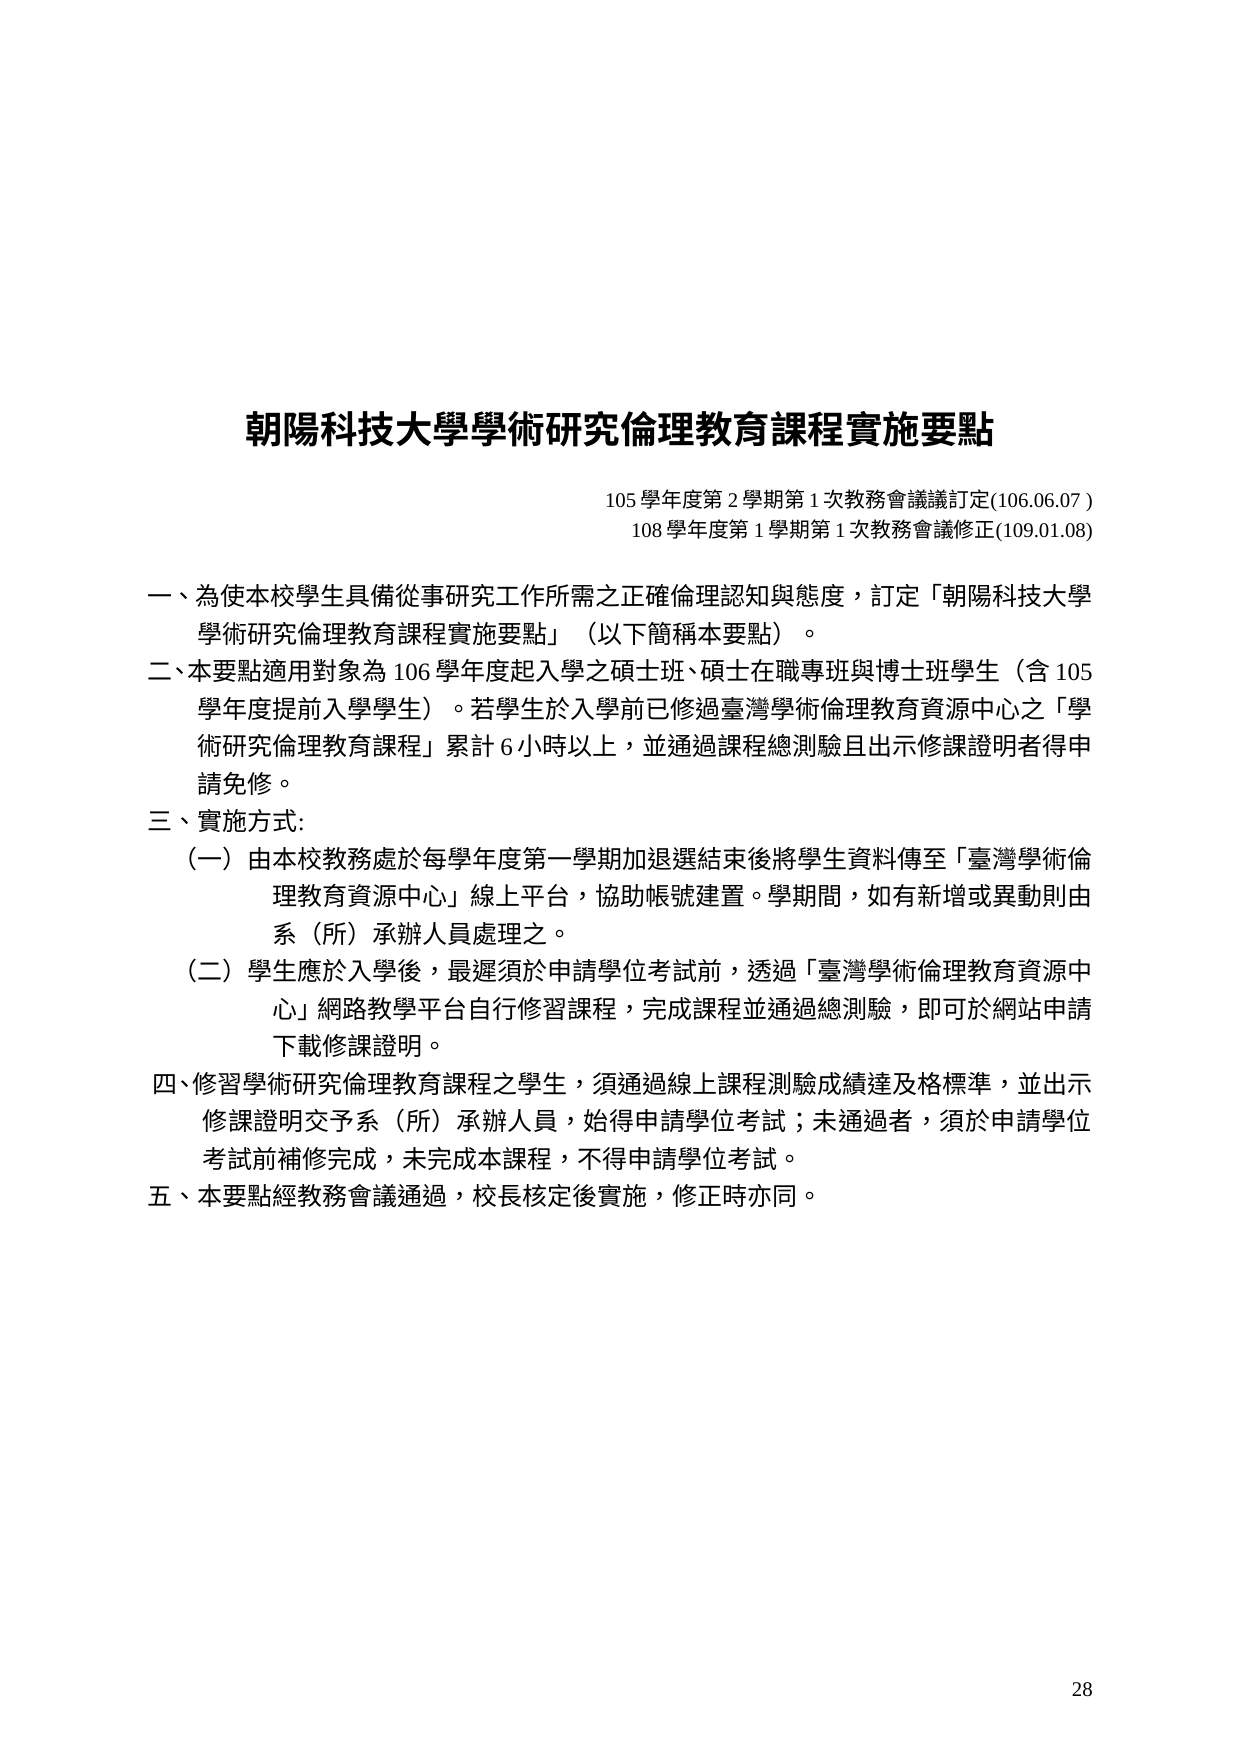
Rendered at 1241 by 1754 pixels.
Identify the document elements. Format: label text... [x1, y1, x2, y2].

text 三、實施方式: [148, 801, 1092, 839]
text （一）由本校教務處於每學年度第一學期加退選結束後將學生資料傳至「臺灣學術倫理教育資源中心」線上平台，協助帳號建置。學期間，如有新增或異動則由系（所）承辦人員處理之。 [148, 839, 1092, 951]
text 五、本要點經教務會議通過，校長核定後實施，修正時亦同。 [148, 1176, 1092, 1214]
text （二）學生應於入學後，最遲須於申請學位考試前，透過「臺灣學術倫理教育資源中心」網路教學平台自行修習課程，完成課程並通過總測驗，即可於網站申請下載修課證明。 [148, 951, 1092, 1064]
text 四、修習學術研究倫理教育課程之學生，須通過線上課程測驗成績達及格標準，並出示修課證明交予系（所）承辦人員，始得申請學位考試；未通過者，須於申請學位考試前補修完成，未完成本課程，不得申請學位考試。 [152, 1064, 1092, 1176]
text 105學年度第2學期第1次教務會議議訂定(106.06.07 ) [148, 483, 1092, 513]
text 108學年度第1學期第1次教務會議修正(109.01.08) [148, 513, 1092, 544]
text 一、為使本校學生具備從事研究工作所需之正確倫理認知與態度，訂定「朝陽科技大學學術研究倫理教育課程實施要點」（以下簡稱本要點）。 [148, 576, 1092, 651]
text 二、本要點適用對象為106學年度起入學之碩士班、碩士在職專班與博士班學生（含105學年度提前入學學生）。若學生於入學前已修過臺灣學術倫理教育資源中心之「學術研究倫理教育課程」累計6小時以上，並通過課程總測驗且出示修課證明者得申請免修。 [148, 651, 1092, 801]
text 朝陽科技大學學術研究倫理教育課程實施要點 [148, 389, 1092, 464]
